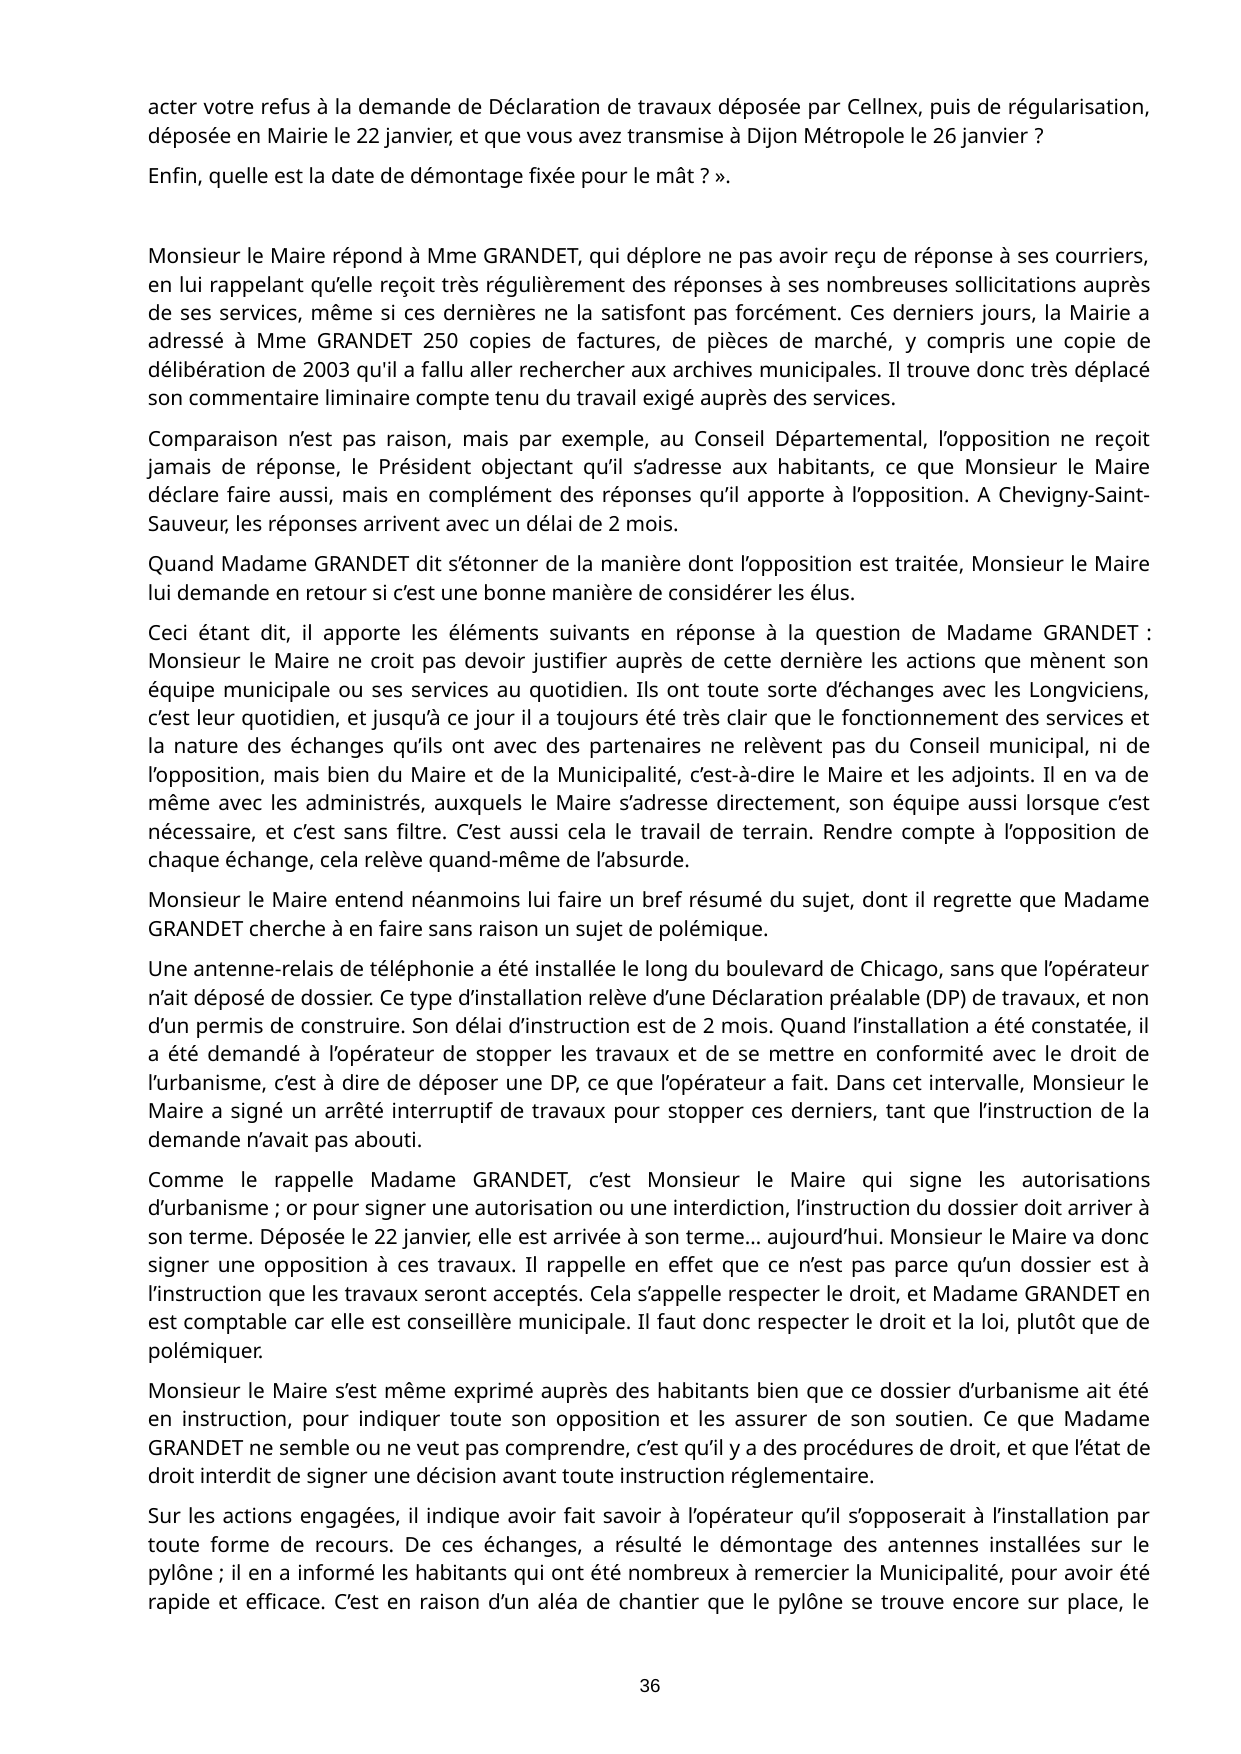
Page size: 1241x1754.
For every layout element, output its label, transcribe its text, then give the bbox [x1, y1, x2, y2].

text Monsieur le Maire s’est même exprimé auprès des habitants bien que ce dossier d’urbanisme ait été en instruction, pour indiquer toute son opposition et les assurer de son soutien. Ce que Madame GRANDET ne semble ou ne veut pas comprendre, c’est qu’il y a des procédures de droit, et que l’état de droit interdit de signer une décision avant toute instruction réglementaire. [148, 1376, 1152, 1490]
text Sur les actions engagées, il indique avoir fait savoir à l’opérateur qu’il s’opposerait à l’installation par toute forme de recours. De ces échanges, a résulté le démontage des antennes installées sur le pylône ; il en a informé les habitants qui ont été nombreux à remercier la Municipalité, pour avoir été rapide et efficace. C’est en raison d’un aléa de chantier que le pylône se trouve encore sur place, le [148, 1501, 1152, 1615]
text Monsieur le Maire répond à Mme GRANDET, qui déplore ne pas avoir reçu de réponse à ses courriers, en lui rappelant qu’elle reçoit très régulièrement des réponses à ses nombreuses sollicitations auprès de ses services, même si ces dernières ne la satisfont pas forcément. Ces derniers jours, la Mairie a adressé à Mme GRANDET 250 copies de factures, de pièces de marché, y compris une copie de délibération de 2003 qu'il a fallu aller rechercher aux archives municipales. Il trouve donc très déplacé son commentaire liminaire compte tenu du travail exigé auprès des services. [148, 241, 1152, 412]
text Comme le rappelle Madame GRANDET, c’est Monsieur le Maire qui signe les autorisations d’urbanisme ; or pour signer une autorisation ou une interdiction, l’instruction du dossier doit arriver à son terme. Déposée le 22 janvier, elle est arrivée à son terme… aujourd’hui. Monsieur le Maire va donc signer une opposition à ces travaux. Il rappelle en effet que ce n’est pas parce qu’un dossier est à l’instruction que les travaux seront acceptés. Cela s’appelle respecter le droit, et Madame GRANDET en est comptable car elle est conseillère municipale. Il faut donc respecter le droit et la loi, plutôt que de polémiquer. [148, 1165, 1152, 1364]
text Enfin, quelle est la date de démontage fixée pour le mât ? ». [148, 161, 1152, 189]
text Comparaison n’est pas raison, mais par exemple, au Conseil Départemental, l’opposition ne reçoit jamais de réponse, le Président objectant qu’il s’adresse aux habitants, ce que Monsieur le Maire déclare faire aussi, mais en complément des réponses qu’il apporte à l’opposition. A Chevigny-Saint-Sauveur, les réponses arrivent avec un délai de 2 mois. [148, 424, 1152, 537]
text acter votre refus à la demande de Déclaration de travaux déposée par Cellnex, puis de régularisation, déposée en Mairie le 22 janvier, et que vous avez transmise à Dijon Métropole le 26 janvier ? [148, 92, 1152, 149]
text Une antenne-relais de téléphonie a été installée le long du boulevard de Chicago, sans que l’opérateur n’ait déposé de dossier. Ce type d’installation relève d’une Déclaration préalable (DP) de travaux, et non d’un permis de construire. Son délai d’instruction est de 2 mois. Quand l’installation a été constatée, il a été demandé à l’opérateur de stopper les travaux et de se mettre en conformité avec le droit de l’urbanisme, c’est à dire de déposer une DP, ce que l’opérateur a fait. Dans cet intervalle, Monsieur le Maire a signé un arrêté interruptif de travaux pour stopper ces derniers, tant que l’instruction de la demande n’avait pas abouti. [148, 954, 1152, 1153]
text Ceci étant dit, il apporte les éléments suivants en réponse à la question de Madame GRANDET : Monsieur le Maire ne croit pas devoir justifier auprès de cette dernière les actions que mènent son équipe municipale ou ses services au quotidien. Ils ont toute sorte d’échanges avec les Longviciens, c’est leur quotidien, et jusqu’à ce jour il a toujours été très clair que le fonctionnement des services et la nature des échanges qu’ils ont avec des partenaires ne relèvent pas du Conseil municipal, ni de l’opposition, mais bien du Maire et de la Municipalité, c’est-à-dire le Maire et les adjoints. Il en va de même avec les administrés, auxquels le Maire s’adresse directement, son équipe aussi lorsque c’est nécessaire, et c’est sans filtre. C’est aussi cela le travail de terrain. Rendre compte à l’opposition de chaque échange, cela relève quand-même de l’absurde. [148, 618, 1152, 874]
text Quand Madame GRANDET dit s’étonner de la manière dont l’opposition est traitée, Monsieur le Maire lui demande en retour si c’est une bonne manière de considérer les élus. [148, 549, 1152, 606]
text Monsieur le Maire entend néanmoins lui faire un bref résumé du sujet, dont il regrette que Madame GRANDET cherche à en faire sans raison un sujet de polémique. [148, 886, 1152, 942]
